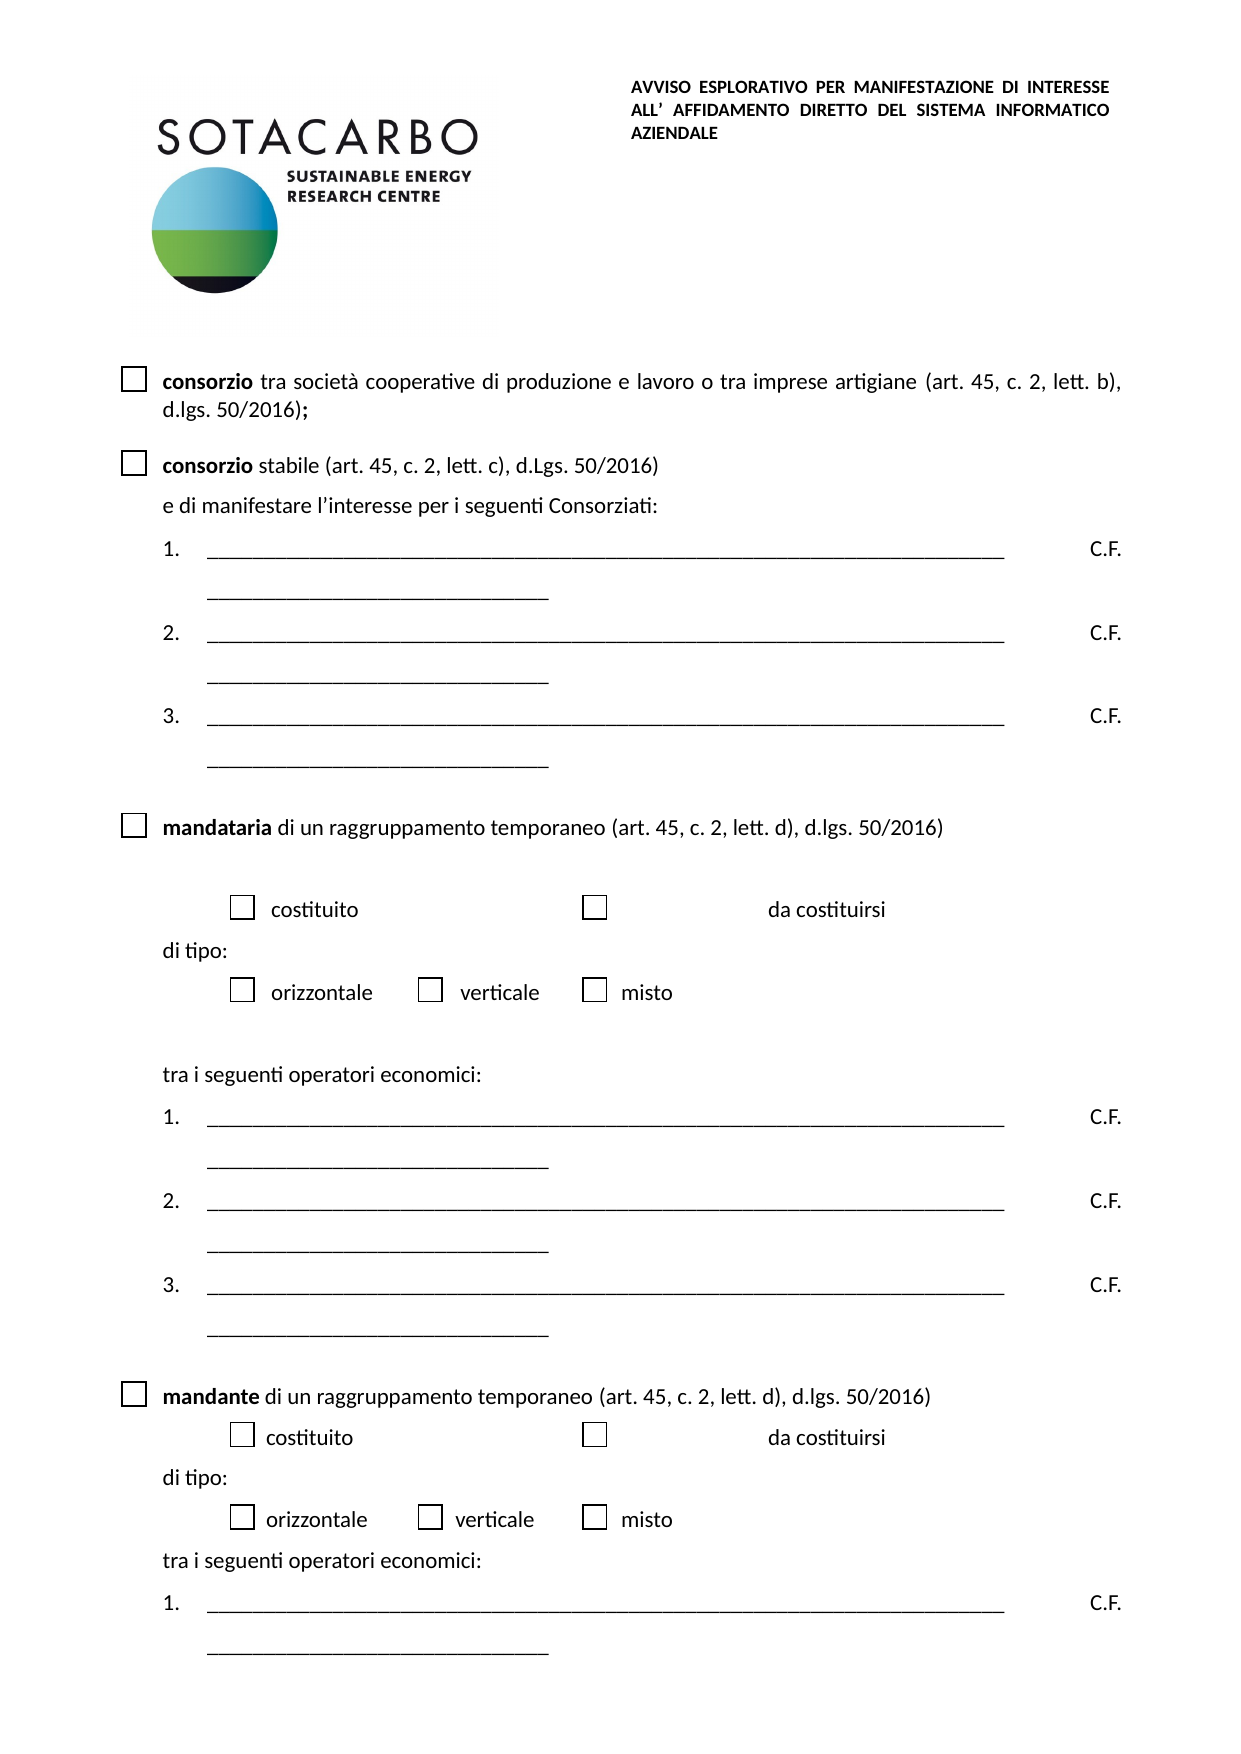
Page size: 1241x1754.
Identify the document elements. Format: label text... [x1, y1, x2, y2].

text e di manifestare l’interesse per i seguenti Consorziati: [162, 492, 1122, 520]
text mandataria di un raggruppamento temporaneo (art. 45, c. 2, lett. d), d.lgs. 50/2016) [118, 813, 1122, 842]
text orizzontale verticale misto [266, 1505, 1122, 1533]
text costituito da costituirsi [266, 1423, 1122, 1451]
text tra i seguenti operatori economici: [162, 1546, 1122, 1574]
text 3. ______________________________________________________________________ C.F. ______________________________ [162, 1270, 1122, 1340]
text 1. ______________________________________________________________________ C.F. ______________________________ [162, 1102, 1122, 1172]
text 1. ______________________________________________________________________ C.F. ______________________________ [162, 1588, 1122, 1658]
text di tipo: [162, 1463, 1122, 1491]
text mandante di un raggruppamento temporaneo (art. 45, c. 2, lett. d), d.lgs. 50/2016) [118, 1382, 1122, 1410]
text consorzio stabile (art. 45, c. 2, lett. c), d.Lgs. 50/2016) [118, 451, 1122, 479]
text 2. ______________________________________________________________________ C.F. ______________________________ [162, 1186, 1122, 1256]
text orizzontale verticale misto [266, 978, 1122, 1006]
text consorzio tra società cooperative di produzione e lavoro o tra imprese artigiane (art. 45, c. 2, lett. b), d.lgs. 50/2016); [162, 367, 1122, 423]
text 2. ______________________________________________________________________ C.F. ______________________________ [162, 618, 1122, 688]
text tra i seguenti operatori economici: [162, 1060, 1122, 1088]
text di tipo: [162, 936, 1122, 964]
text costituito da costituirsi [266, 895, 1122, 923]
text 3. ______________________________________________________________________ C.F. ______________________________ [162, 702, 1122, 772]
text 1. ______________________________________________________________________ C.F. ______________________________ [162, 534, 1122, 604]
